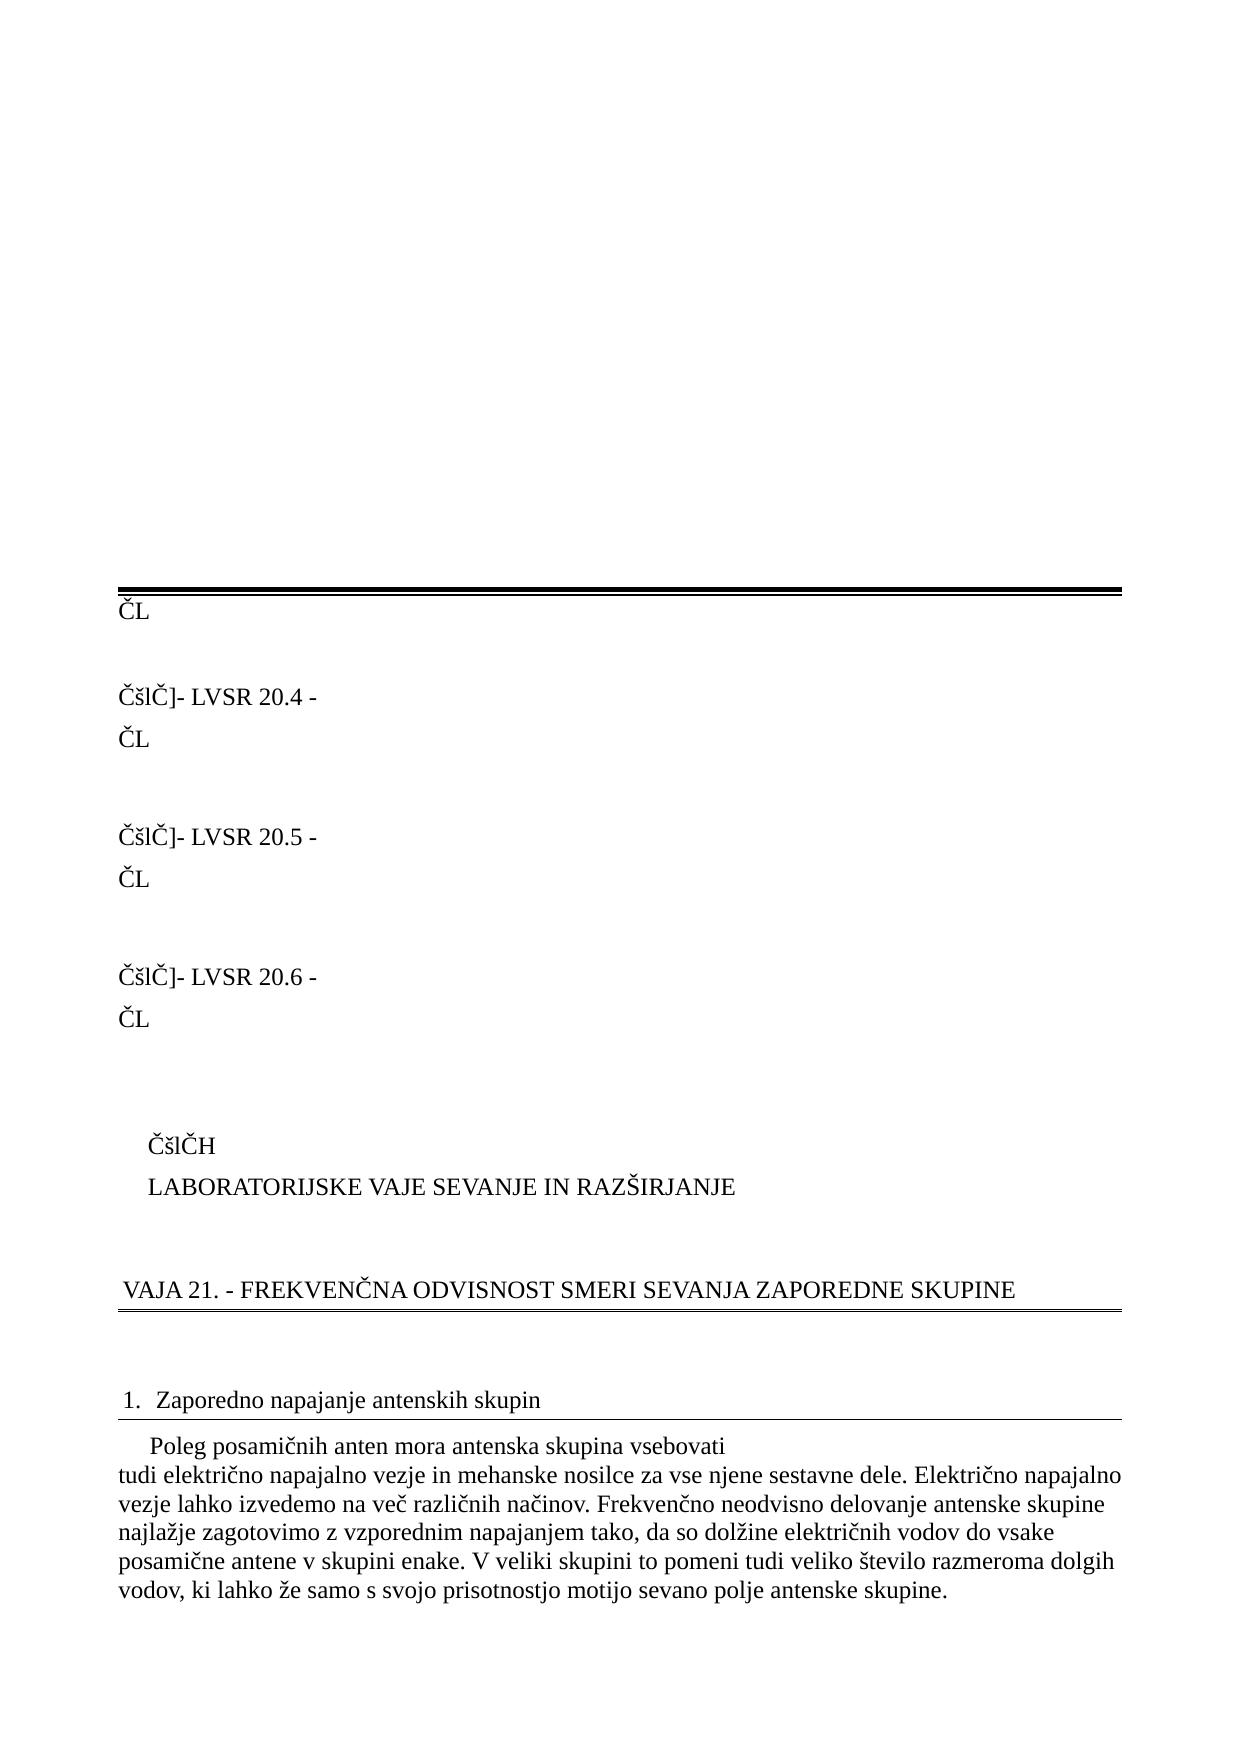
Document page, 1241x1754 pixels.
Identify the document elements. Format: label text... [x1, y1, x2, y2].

text ČšlČH [148, 1131, 1122, 1160]
text ČL [118, 596, 1122, 625]
text LABORATORIJSKE VAJE SEVANJE IN RAZŠIRJANJE [148, 1172, 1122, 1201]
text tudi električno napajalno vezje in mehanske nosilce za vse njene sestavne dele. Električno napajalno vezje lahko izvedemo na več različnih načinov. Frekvenčno neodvisno delovanje antenske skupine najlažje zagotovimo z vzporednim napajanjem tako, da so dolžine električnih vodov do vsake posamične antene v skupini enake. V veliki skupini to pomeni tudi veliko število razmeroma dolgih vodov, ki lahko že samo s svojo prisotnostjo motijo sevano polje antenske skupine. [118, 1460, 1122, 1604]
text VAJA 21. - FREKVENČNA ODVISNOST SMERI SEVANJA ZAPOREDNE SKUPINE [118, 1271, 1122, 1309]
text ČšlČ]- LVSR 20.5 - [118, 822, 1122, 851]
text 1. Zaporedno napajanje antenskih skupin [118, 1381, 1122, 1419]
text ČšlČ]- LVSR 20.6 - [118, 962, 1122, 991]
text ČšlČ]- LVSR 20.4 - [118, 682, 1122, 711]
text ČL [118, 724, 1122, 752]
text ČL [118, 1004, 1122, 1032]
text ČL [118, 864, 1122, 892]
text Poleg posamičnih anten mora antenska skupina vsebovati [118, 1431, 1122, 1460]
